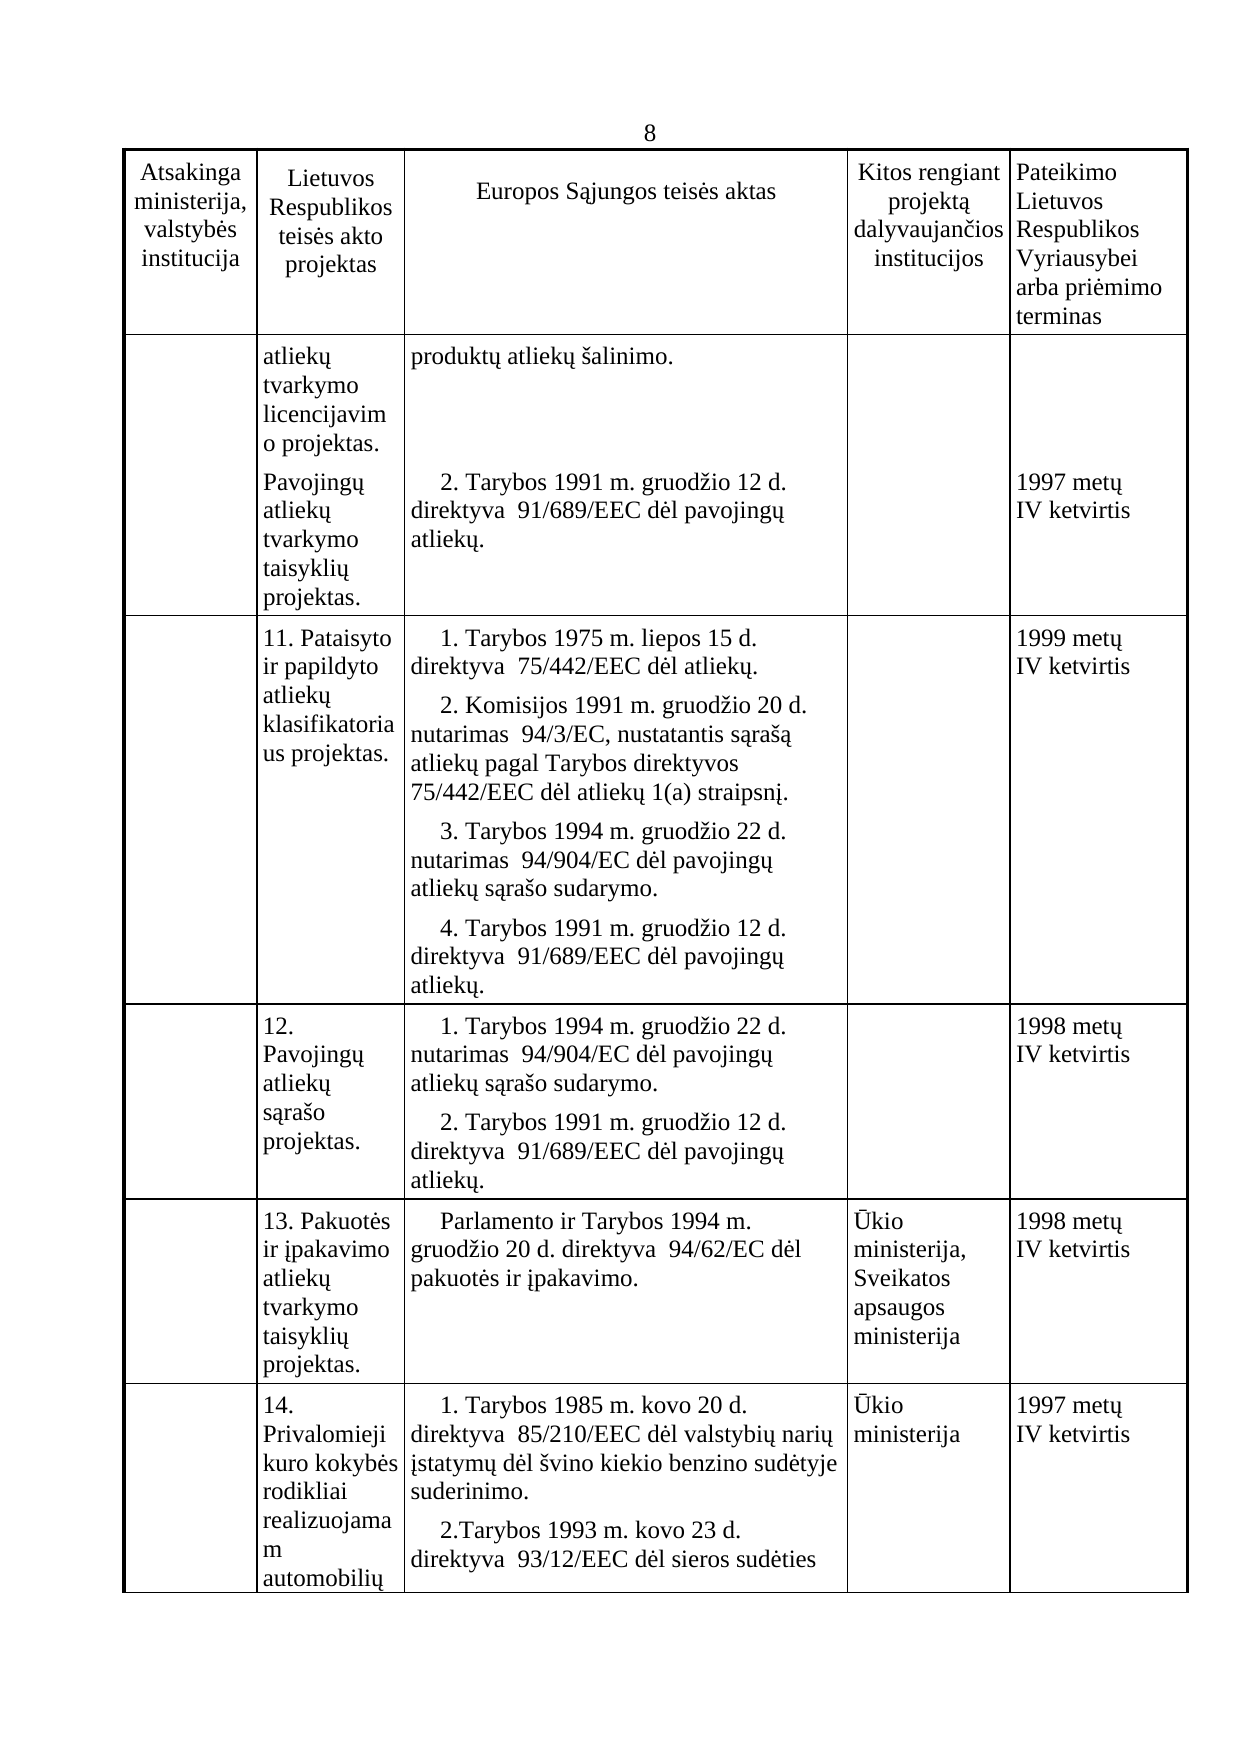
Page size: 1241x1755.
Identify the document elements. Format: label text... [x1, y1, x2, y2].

table_header Atsakinga ministerija, valstybės institucija [126, 151, 256, 334]
table_cell 14. Privalomieji kuro kokybės rodikliai realizuojamam automobilių [258, 1384, 404, 1591]
table_cell 11. Pataisyto ir papildyto atliekų klasifikatoriaus projektas. [258, 616, 404, 1003]
table_cell 1999 metų IV ketvirtis [1011, 616, 1186, 1003]
table_cell 1. Tarybos 1975 m. liepos 15 d. direktyva 75/442/EEC dėl atliekų. 2. Komisijos 1991 m. gruodžio 20 d. nutarimas 94/3/EC, nustatantis sąrašą atliekų pagal Tarybos direktyvos 75/442/EEC dėl atliekų 1(a) straipsnį. 3. Tarybos 1994 m. gruodžio 22 d. nutarimas 94/904/EC dėl pavojingų atliekų sąrašo sudarymo. 4. Tarybos 1991 m. gruodžio 12 d. direktyva 91/689/EEC dėl pavojingų atliekų. [405, 616, 847, 1003]
table_cell 1998 metų IV ketvirtis [1011, 1200, 1186, 1382]
table_cell [126, 335, 256, 461]
table_cell Ūkio ministerija [848, 1384, 1009, 1591]
table_cell [126, 1384, 256, 1591]
table_cell 12. Pavojingų atliekų sąrašo projektas. [258, 1005, 404, 1198]
table_cell [126, 1005, 256, 1198]
table_cell [848, 1005, 1009, 1198]
table_cell [848, 616, 1009, 1003]
table_cell Pavojingų atliekų tvarkymo taisyklių projektas. [258, 461, 404, 615]
table_header Lietuvos Respublikos teisės akto projektas [258, 151, 404, 334]
table_cell [1011, 335, 1186, 461]
table_cell atliekų tvarkymo licencijavimo projektas. [258, 335, 404, 461]
table_header Kitos rengiant projektą dalyvaujančios institucijos [848, 151, 1009, 334]
table_cell Ūkio ministerija, Sveikatos apsaugos ministerija [848, 1200, 1009, 1382]
table_cell [848, 335, 1009, 461]
table_cell [126, 1200, 256, 1382]
table_cell 1. Tarybos 1994 m. gruodžio 22 d. nutarimas 94/904/EC dėl pavojingų atliekų sąrašo sudarymo. 2. Tarybos 1991 m. gruodžio 12 d. direktyva 91/689/EEC dėl pavojingų atliekų. [405, 1005, 847, 1198]
table_cell produktų atliekų šalinimo. [405, 335, 847, 461]
table_cell 2. Tarybos 1991 m. gruodžio 12 d. direktyva 91/689/EEC dėl pavojingų atliekų. [405, 461, 847, 615]
table_cell 1. Tarybos 1985 m. kovo 20 d. direktyva 85/210/EEC dėl valstybių narių įstatymų dėl švino kiekio benzino sudėtyje suderinimo. 2.Tarybos 1993 m. kovo 23 d. direktyva 93/12/EEC dėl sieros sudėties [405, 1384, 847, 1591]
table_cell Parlamento ir Tarybos 1994 m. gruodžio 20 d. direktyva 94/62/EC dėl pakuotės ir įpakavimo. [405, 1200, 847, 1382]
table_cell [126, 616, 256, 1003]
table_cell 1997 metų IV ketvirtis [1011, 1384, 1186, 1591]
table_cell [848, 461, 1009, 615]
table_cell [126, 461, 256, 615]
table_cell 1998 metų IV ketvirtis [1011, 1005, 1186, 1198]
table_cell 13. Pakuotės ir įpakavimo atliekų tvarkymo taisyklių projektas. [258, 1200, 404, 1382]
table_header Pateikimo Lietuvos Respublikos Vyriausybei arba priėmimo terminas [1011, 151, 1186, 334]
table_header Europos Sąjungos teisės aktas [405, 151, 847, 334]
table_cell 1997 metų IV ketvirtis [1011, 461, 1186, 615]
